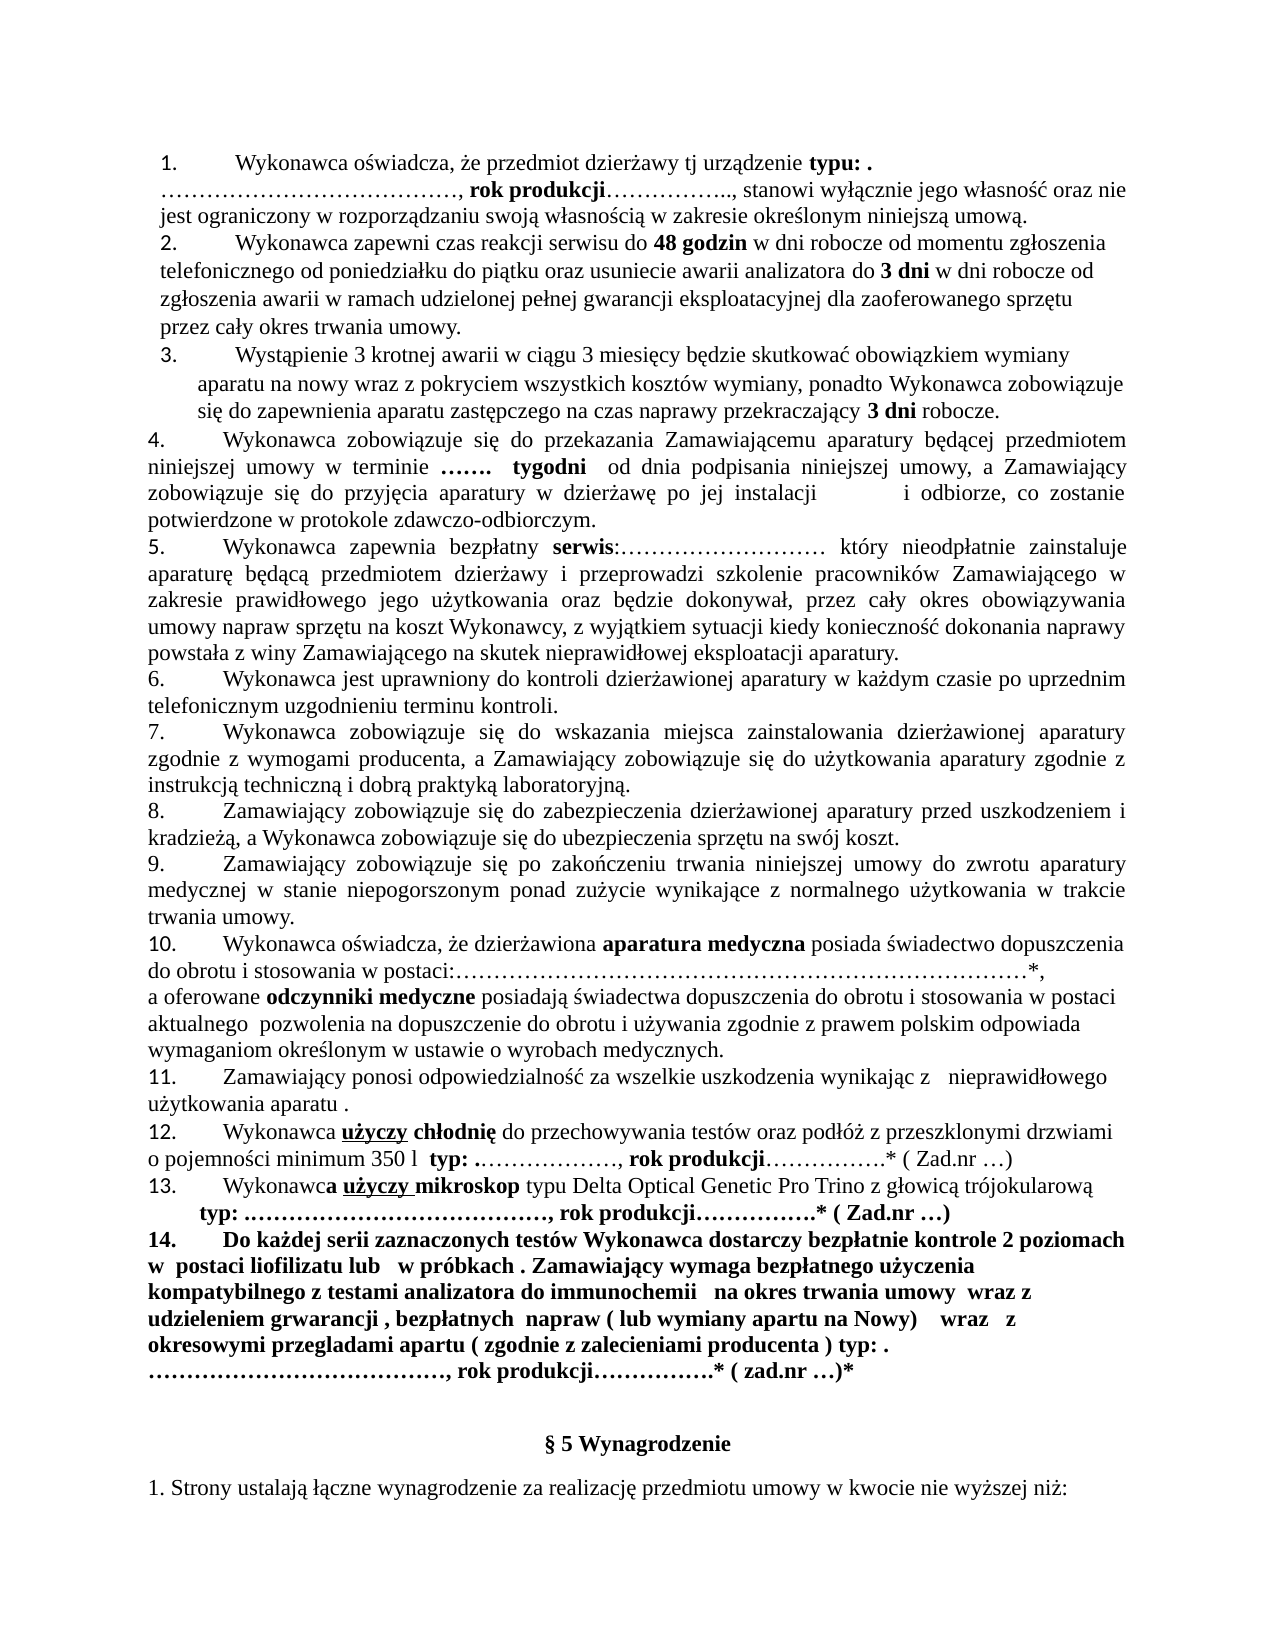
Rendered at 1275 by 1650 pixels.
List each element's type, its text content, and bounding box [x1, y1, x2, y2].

text § 5 Wynagrodzenie [148, 1430, 1127, 1456]
list Wykonawca oświadcza, że przedmiot dzierżawy tj urządzenie typu: .…………………………………, rok produkcji…………….., stanowi wyłącznie jego własność oraz nie jest ograniczony w rozporządzaniu swoją własnością w zakresie określonym niniejszą umową. [160, 148, 1127, 228]
list Wykonawca oświadcza, że dzierżawiona aparatura medyczna posiada świadectwo dopuszczenia do obrotu i stosowania w postaci:…………………………………………………………………*, a oferowane odczynniki medyczne posiadają świadectwa dopuszczenia do obrotu i stosowania w postaci aktualnego pozwolenia na dopuszczenie do obrotu i używania zgodnie z prawem polskim odpowiada wymaganiom określonym w ustawie o wyrobach medycznych. [148, 929, 1127, 1062]
list Wykonawca jest uprawniony do kontroli dzierżawionej aparatury w każdym czasie po uprzednim telefonicznym uzgodnieniu terminu kontroli. [148, 666, 1127, 718]
text typ: .…………………………………, rok produkcji…………….* ( Zad.nr …) [148, 1199, 1127, 1226]
list Wykonawca zobowiązuje się do przekazania Zamawiającemu aparatury będącej przedmiotem niniejszej umowy w terminie ……. tygodni od dnia podpisania niniejszej umowy, a Zamawiający zobowiązuje się do przyjęcia aparatury w dzierżawę po jej instalacji i odbiorze, co zostanie potwierdzone w protokole zdawczo-odbiorczym. [148, 425, 1127, 532]
list Wykonawca zapewnia bezpłatny serwis:……………………… który nieodpłatnie zainstaluje aparaturę będącą przedmiotem dzierżawy i przeprowadzi szkolenie pracowników Zamawiającego w zakresie prawidłowego jego użytkowania oraz będzie dokonywał, przez cały okres obowiązywania umowy napraw sprzętu na koszt Wykonawcy, z wyjątkiem sytuacji kiedy konieczność dokonania naprawy powstała z winy Zamawiającego na skutek nieprawidłowej eksploatacji aparatury. [148, 532, 1127, 666]
list Do każdej serii zaznaczonych testów Wykonawca dostarczy bezpłatnie kontrole 2 poziomach w postaci liofilizatu lub w próbkach . Zamawiający wymaga bezpłatnego użyczenia kompatybilnego z testami analizatora do immunochemii na okres trwania umowy wraz z udzieleniem grwarancji , bezpłatnych napraw ( lub wymiany apartu na Nowy) wraz z okresowymi przegladami apartu ( zgodnie z zalecieniami producenta ) typ: .…………………………………, rok produkcji…………….* ( zad.nr …)* [148, 1226, 1127, 1384]
list Zamawiający zobowiązuje się do zabezpieczenia dzierżawionej aparatury przed uszkodzeniem i kradzieżą, a Wykonawca zobowiązuje się do ubezpieczenia sprzętu na swój koszt. [148, 797, 1127, 850]
text aparatu na nowy wraz z pokryciem wszystkich kosztów wymiany, ponadto Wykonawca zobowiązuje się do zapewnienia aparatu zastępczego na czas naprawy przekraczający 3 dni robocze. [197, 370, 1127, 424]
list Wystąpienie 3 krotnej awarii w ciągu 3 miesięcy będzie skutkować obowiązkiem wymiany [160, 340, 1127, 368]
list Wykonawca zapewni czas reakcji serwisu do 48 godzin w dni robocze od momentu zgłoszenia telefonicznego od poniedziałku do piątku oraz usuniecie awarii analizatora do 3 dni w dni robocze od zgłoszenia awarii w ramach udzielonej pełnej gwarancji eksploatacyjnej dla zaoferowanego sprzętu przez cały okres trwania umowy. [160, 228, 1127, 339]
list Zamawiający ponosi odpowiedzialność za wszelkie uszkodzenia wynikając z nieprawidłowego użytkowania aparatu . [148, 1062, 1127, 1117]
list Wykonawca zobowiązuje się do wskazania miejsca zainstalowania dzierżawionej aparatury zgodnie z wymogami producenta, a Zamawiający zobowiązuje się do użytkowania aparatury zgodnie z instrukcją techniczną i dobrą praktyką laboratoryjną. [148, 718, 1127, 797]
list Zamawiający zobowiązuje się po zakończeniu trwania niniejszej umowy do zwrotu aparatury medycznej w stanie niepogorszonym ponad zużycie wynikające z normalnego użytkowania w trakcie trwania umowy. [148, 850, 1127, 929]
list Wykonawca użyczy mikroskop typu Delta Optical Genetic Pro Trino z głowicą trójokularową [148, 1171, 1127, 1199]
text 1. Strony ustalają łączne wynagrodzenie za realizację przedmiotu umowy w kwocie nie wyższej niż: [148, 1474, 1127, 1500]
list Wykonawca użyczy chłodnię do przechowywania testów oraz podłóż z przeszklonymi drzwiami o pojemności minimum 350 l typ: .………………, rok produkcji…………….* ( Zad.nr …) [148, 1117, 1127, 1171]
